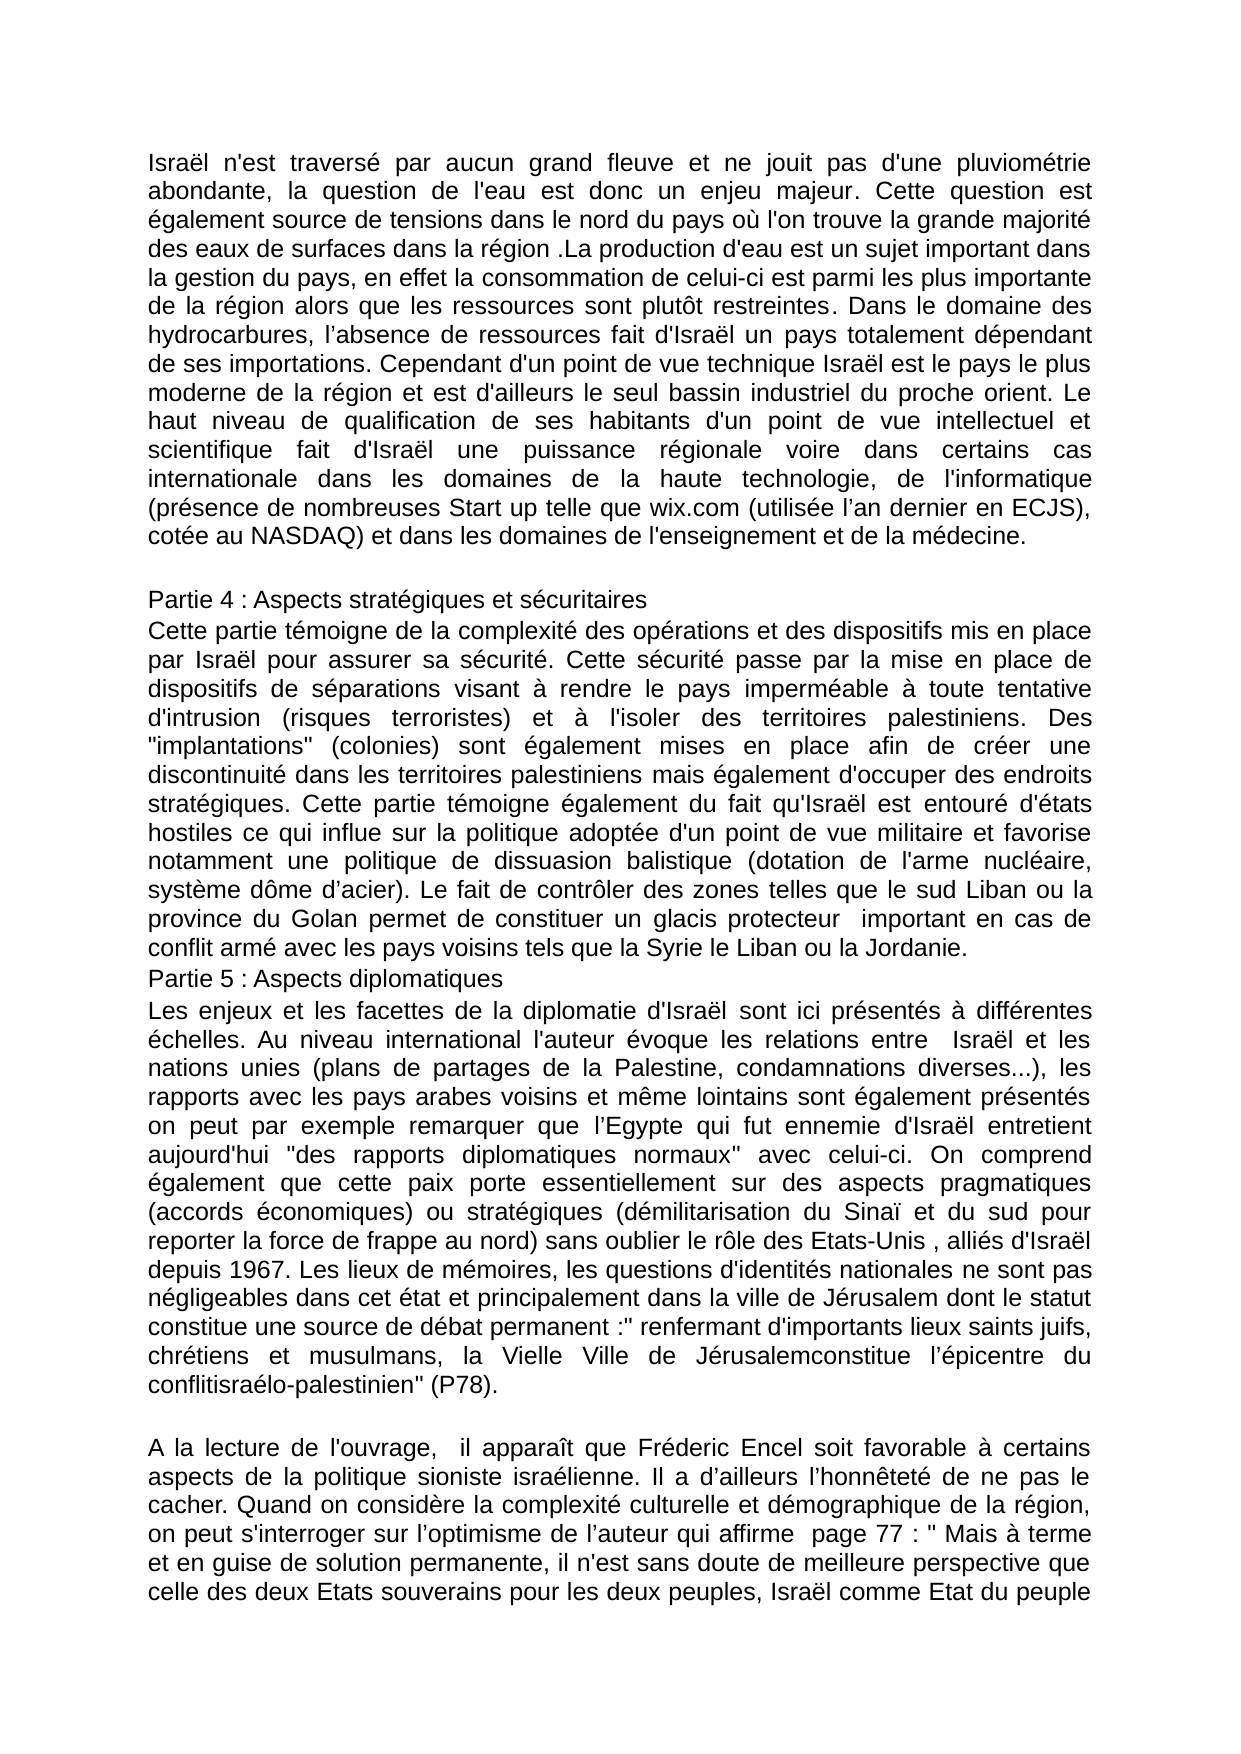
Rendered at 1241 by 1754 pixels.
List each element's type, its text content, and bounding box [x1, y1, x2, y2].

text Partie 4 : Aspects stratégiques et sécuritaires [148, 585, 1093, 613]
text Partie 5 : Aspects diplomatiques [148, 964, 1093, 993]
text Cette partie témoigne de la complexité des opérations et des dispositifs mis en place par Israël pour assurer sa sécurité. Cette sécurité passe par la mise en place de dispositifs de séparations visant à rendre le pays imperméable à toute tentative d'intrusion (risques terroristes) et à l'isoler des territoires palestiniens. Des "implantations" (colonies) sont également mises en place afin de créer une discontinuité dans les territoires palestiniens mais également d'occuper des endroits stratégiques. Cette partie témoigne également du fait qu'Israël est entouré d'états hostiles ce qui influe sur la politique adoptée d'un point de vue militaire et favorise notamment une politique de dissuasion balistique (dotation de l'arme nucléaire, système dôme d’acier). Le fait de contrôler des zones telles que le sud Liban ou la province du Golan permet de constituer un glacis protecteur important en cas de conflit armé avec les pays voisins tels que la Syrie le Liban ou la Jordanie. [148, 616, 1093, 961]
text Les enjeux et les facettes de la diplomatie d'Israël sont ici présentés à différentes échelles. Au niveau international l'auteur évoque les relations entre Israël et les nations unies (plans de partages de la Palestine, condamnations diverses...), les rapports avec les pays arabes voisins et même lointains sont également présentés on peut par exemple remarquer que l’Egypte qui fut ennemie d'Israël entretient aujourd'hui "des rapports diplomatiques normaux" avec celui-ci. On comprend également que cette paix porte essentiellement sur des aspects pragmatiques (accords économiques) ou stratégiques (démilitarisation du Sinaï et du sud pour reporter la force de frappe au nord) sans oublier le rôle des Etats-Unis , alliés d'Israël depuis 1967. Les lieux de mémoires, les questions d'identités nationales ne sont pas négligeables dans cet état et principalement dans la ville de Jérusalem dont le statut constitue une source de débat permanent :" renfermant d'importants lieux saints juifs, chrétiens et musulmans, la Vielle Ville de Jérusalemconstitue l’épicentre du conflitisraélo-palestinien" (P78). [148, 996, 1093, 1398]
text Israël n'est traversé par aucun grand fleuve et ne jouit pas d'une pluviométrie abondante, la question de l'eau est donc un enjeu majeur. Cette question est également source de tensions dans le nord du pays où l'on trouve la grande majorité des eaux de surfaces dans la région .La production d'eau est un sujet important dans la gestion du pays, en effet la consommation de celui-ci est parmi les plus importante de la région alors que les ressources sont plutôt restreintes. Dans le domaine des hydrocarbures, l’absence de ressources fait d'Israël un pays totalement dépendant de ses importations. Cependant d'un point de vue technique Israël est le pays le plus moderne de la région et est d'ailleurs le seul bassin industriel du proche orient. Le haut niveau de qualification de ses habitants d'un point de vue intellectuel et scientifique fait d'Israël une puissance régionale voire dans certains cas internationale dans les domaines de la haute technologie, de l'informatique (présence de nombreuses Start up telle que wix.com (utilisée l’an dernier en ECJS), cotée au NASDAQ) et dans les domaines de l'enseignement et de la médecine. [148, 148, 1093, 550]
text A la lecture de l'ouvrage, il apparaît que Fréderic Encel soit favorable à certains aspects de la politique sioniste israélienne. Il a d’ailleurs l’honnêteté de ne pas le cacher. Quand on considère la complexité culturelle et démographique de la région, on peut s'interroger sur l’optimisme de l’auteur qui affirme page 77 : " Mais à terme et en guise de solution permanente, il n'est sans doute de meilleure perspective que celle des deux Etats souverains pour les deux peuples, Israël comme Etat du peuple [148, 1433, 1093, 1606]
